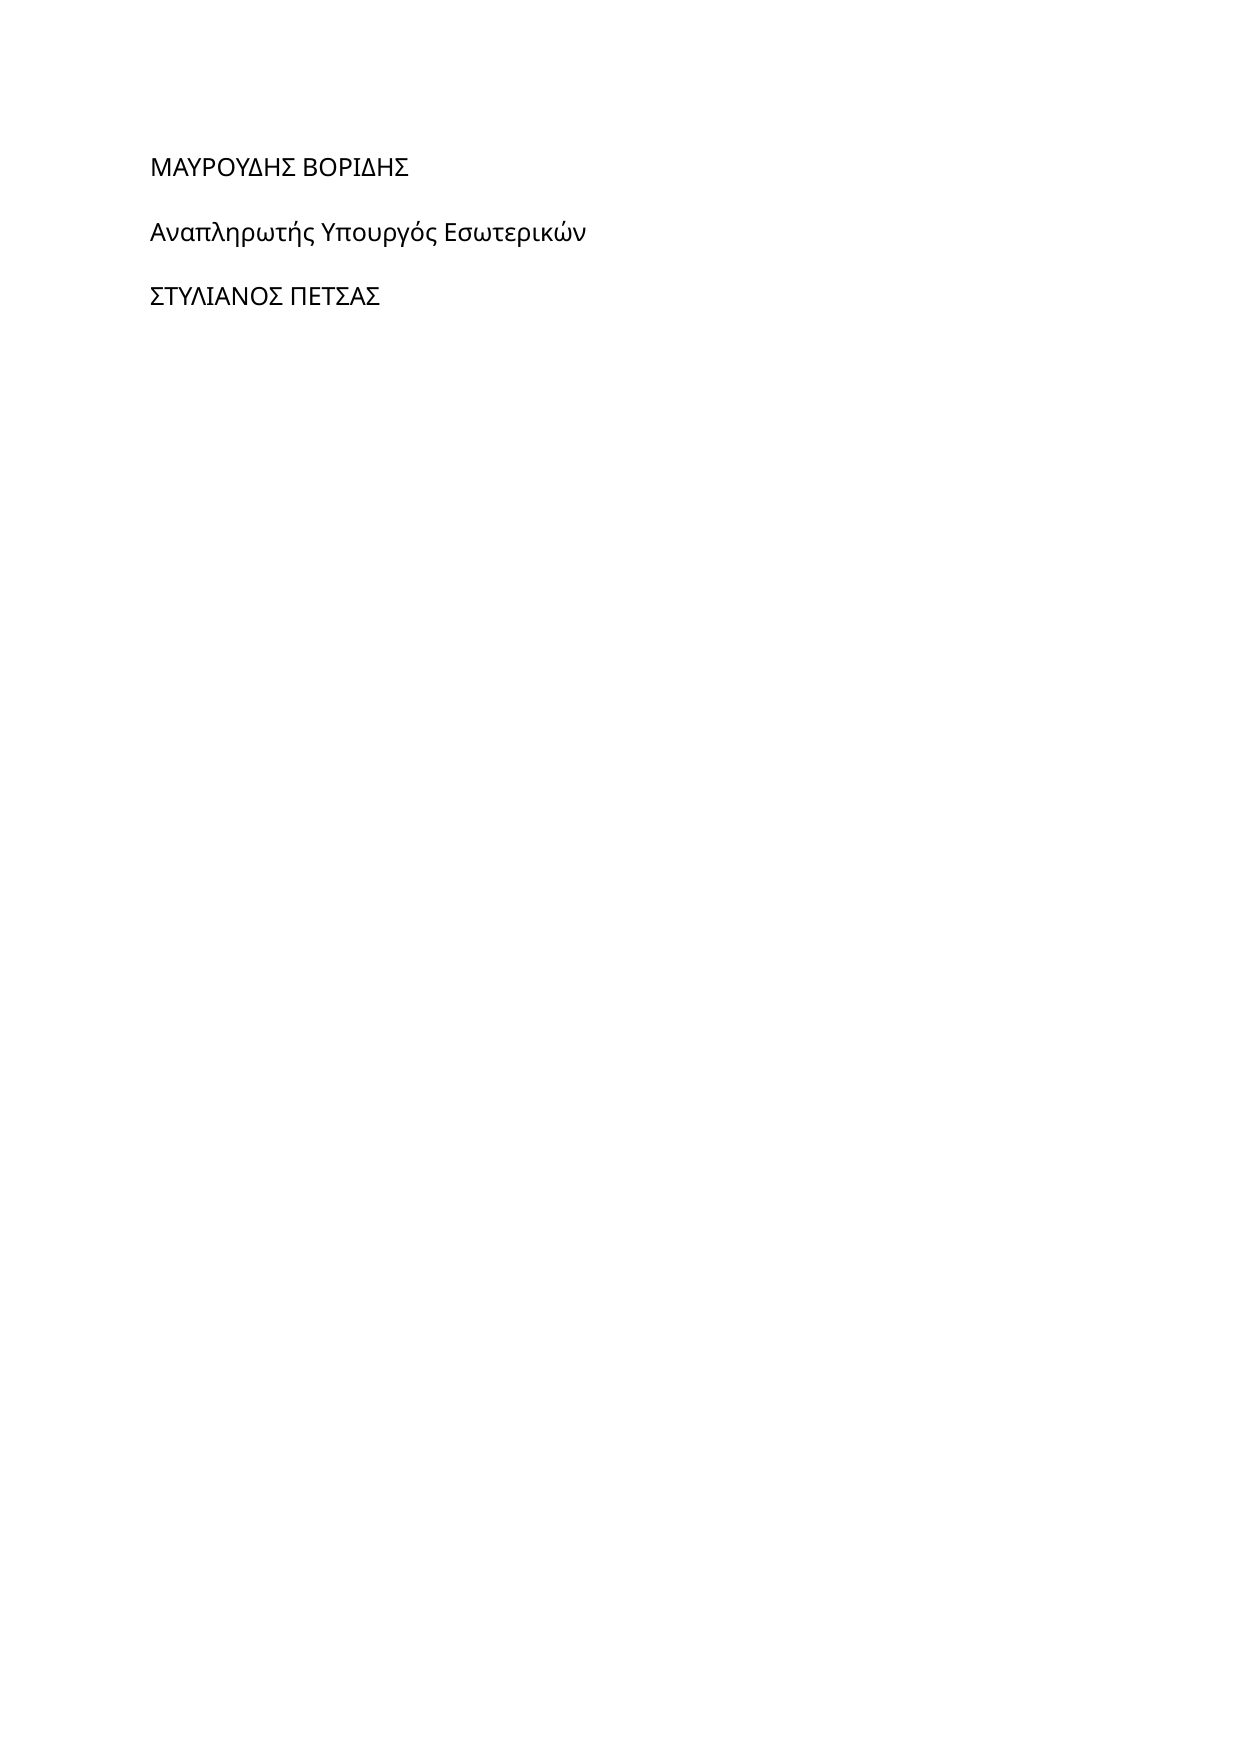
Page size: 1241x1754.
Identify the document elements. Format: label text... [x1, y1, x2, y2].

text ΣΤΥΛΙΑΝΟΣ ΠΕΤΣΑΣ [150, 278, 1090, 312]
text Αναπληρωτής Υπουργός Εσωτερικών [150, 214, 1090, 248]
text ΜΑΥΡΟΥΔΗΣ ΒΟΡΙΔΗΣ [150, 150, 1090, 184]
